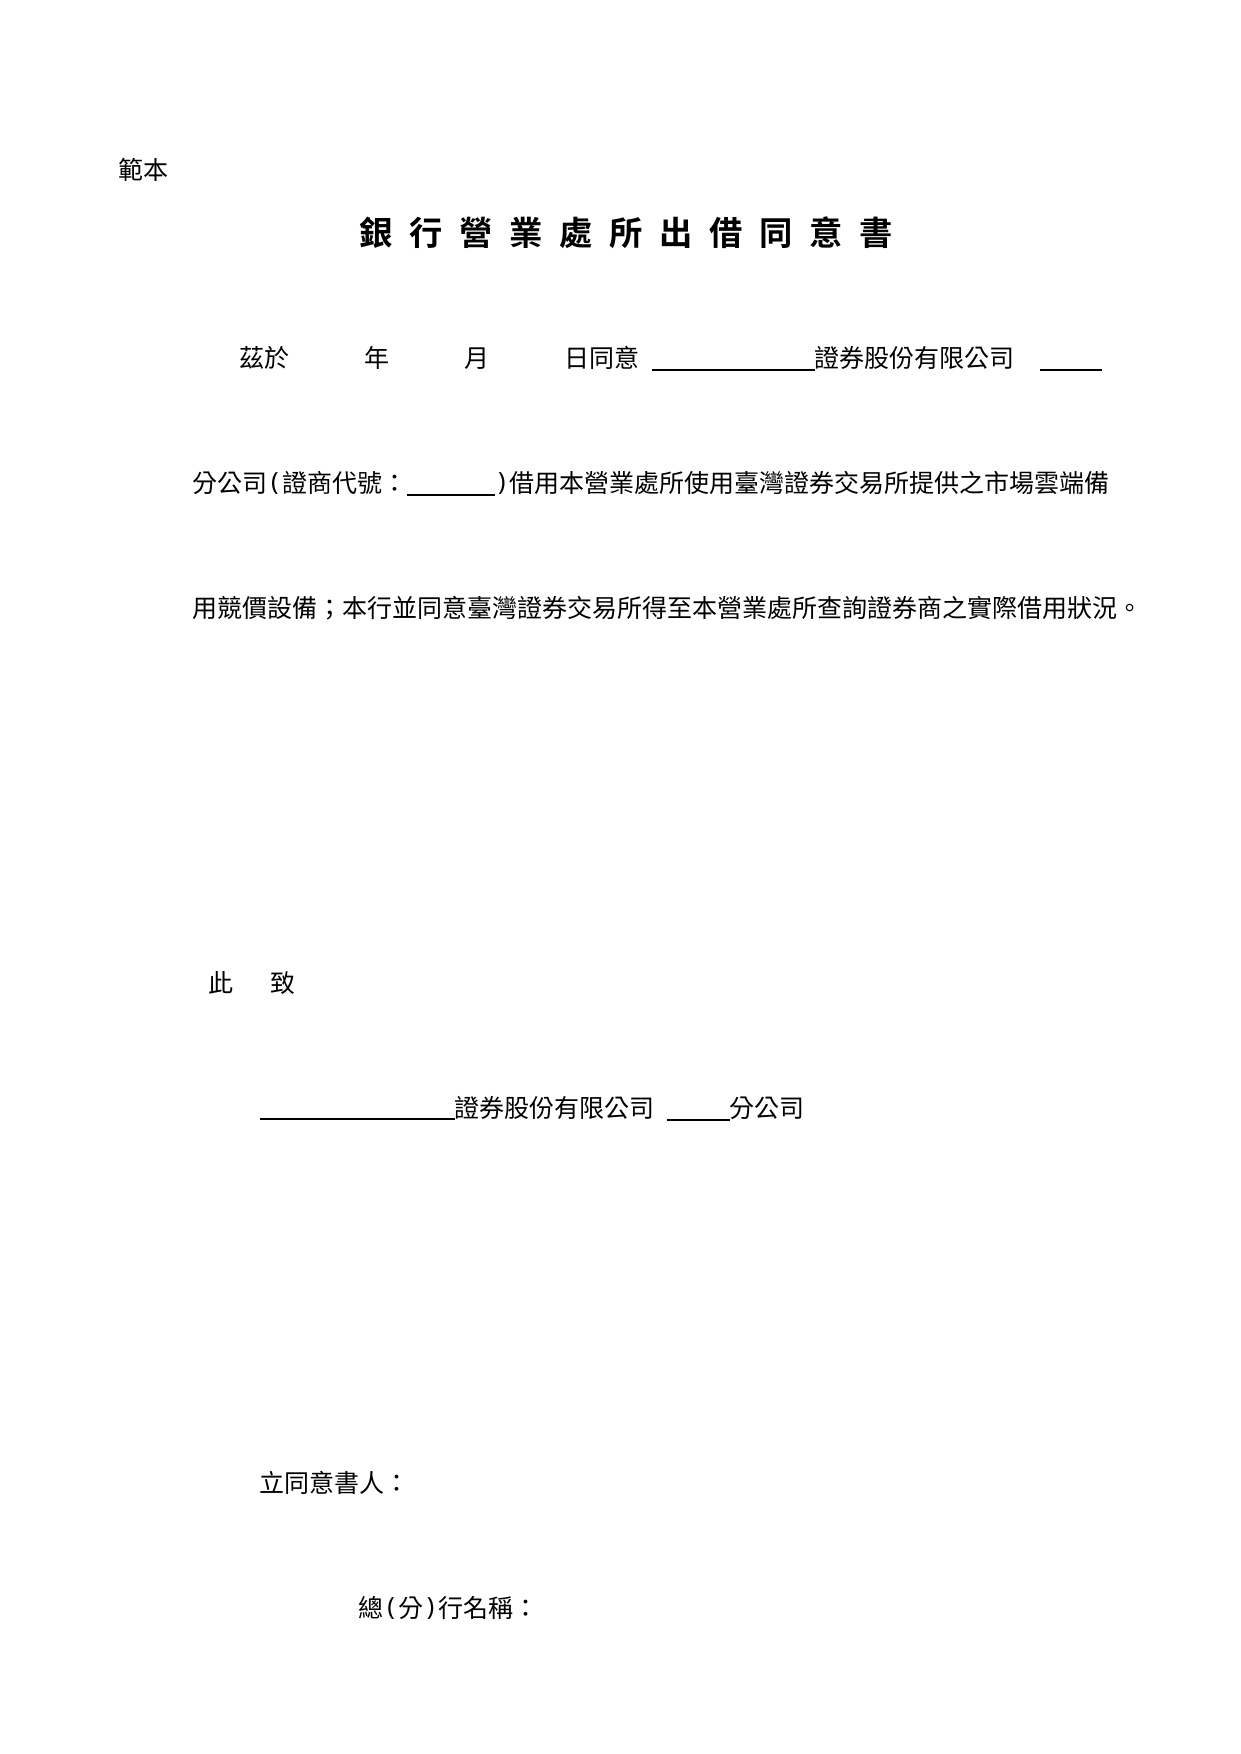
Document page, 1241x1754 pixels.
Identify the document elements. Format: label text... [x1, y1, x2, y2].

text 總(分)行名稱： [118, 1564, 1122, 1627]
text 此 致 [118, 939, 1122, 1002]
text 立同意書人： [184, 1439, 1122, 1502]
text 茲於 年 月 日同意 證券股份有限公司 分公司(證商代號： )借用本營業處所使用臺灣證券交易所提供之市場雲端備用競價設備；本行並同意臺灣證券交易所得至本營業處所查詢證券商之實際借用狀況。 [184, 314, 1122, 627]
text 證券股份有限公司 分公司 [184, 1064, 1122, 1127]
text 銀 行 營 業 處 所 出 借 同 意 書 [118, 189, 1134, 252]
text 範本 [118, 127, 1134, 189]
